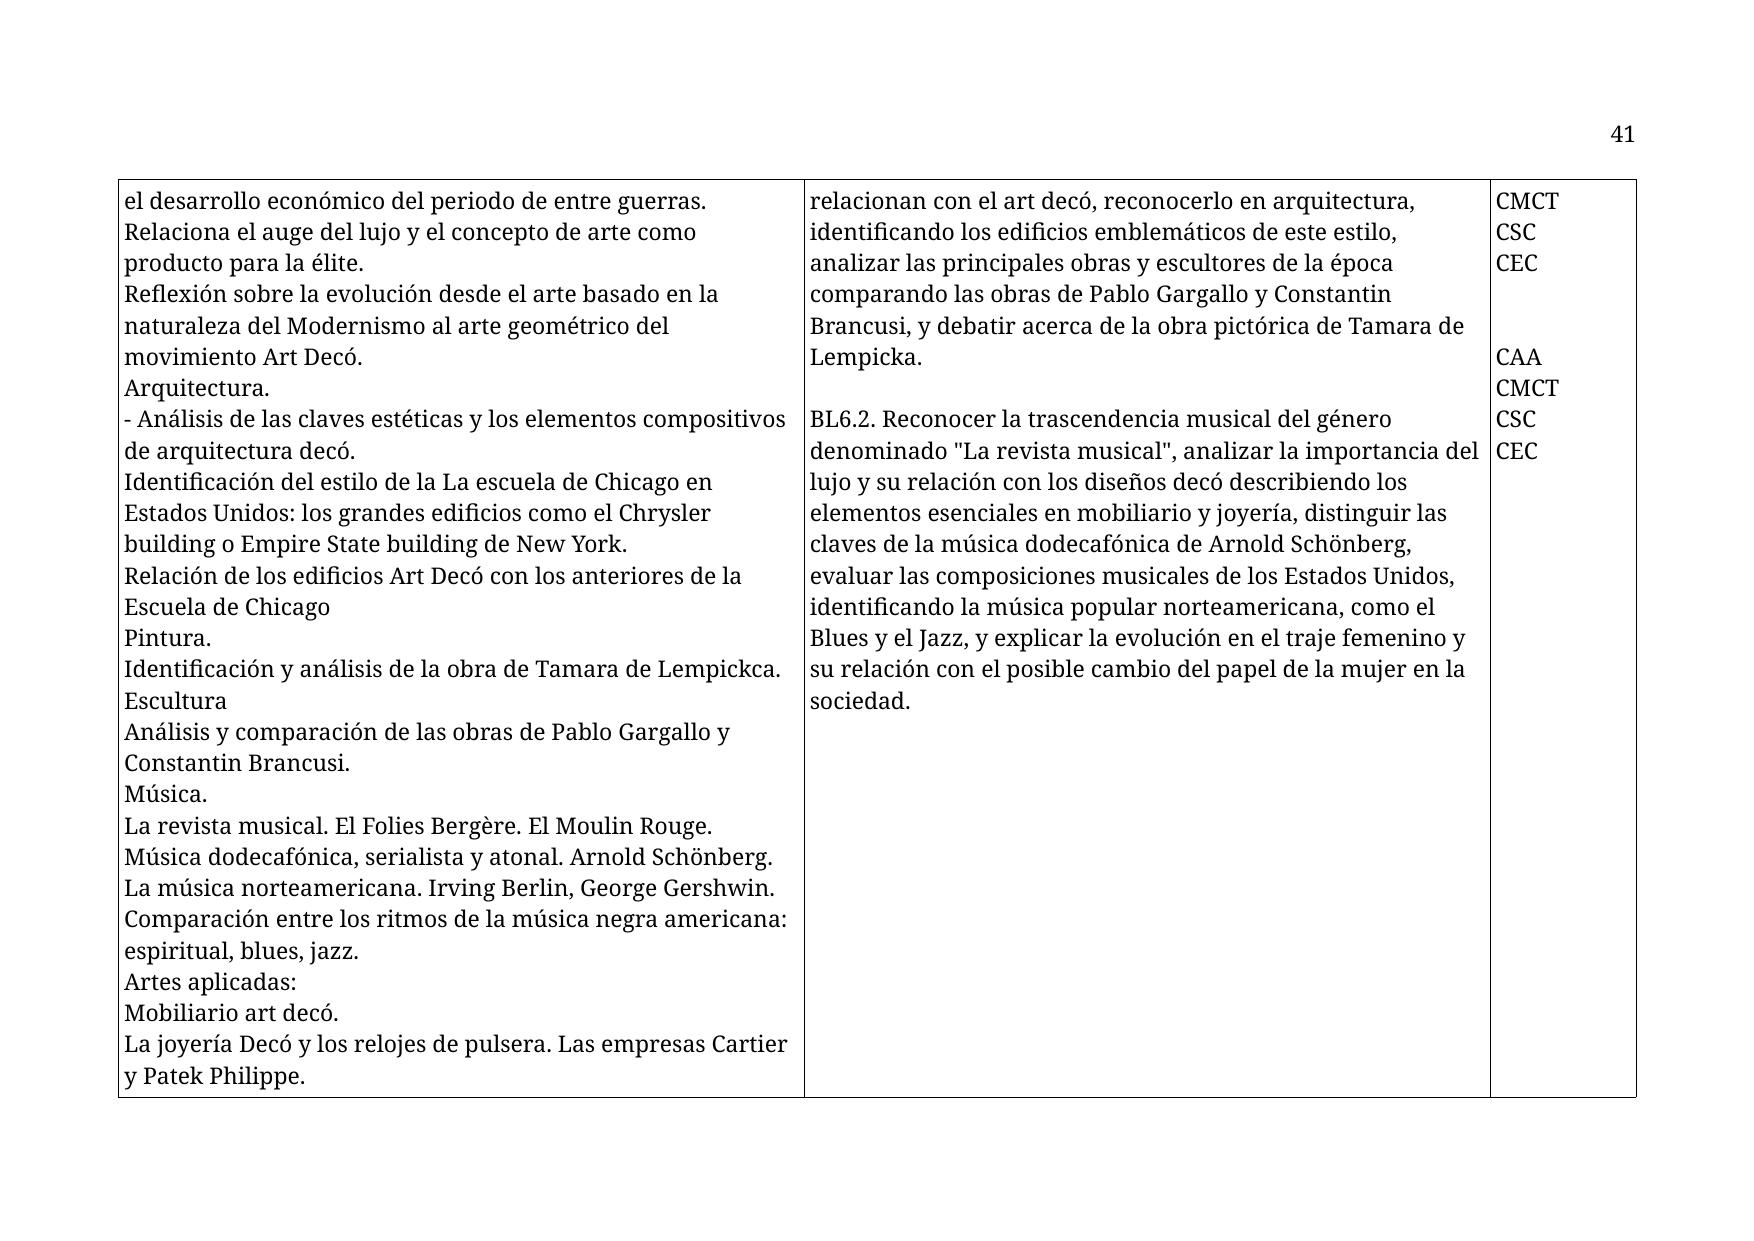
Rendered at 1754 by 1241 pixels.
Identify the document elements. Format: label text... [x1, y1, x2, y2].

table_cell el desarrollo económico del periodo de entre guerras. Relaciona el auge del lujo y el concepto de arte como producto para la élite. Reflexión sobre la evolución desde el arte basado en la naturaleza del Modernismo al arte geométrico del movimiento Art Decó. Arquitectura. - Análisis de las claves estéticas y los elementos compositivos de arquitectura decó. Identificación del estilo de la La escuela de Chicago en Estados Unidos: los grandes edificios como el Chrysler building o Empire State building de New York. Relación de los edificios Art Decó con los anteriores de la Escuela de Chicago Pintura. Identificación y análisis de la obra de Tamara de Lempickca. Escultura Análisis y comparación de las obras de Pablo Gargallo y Constantin Brancusi. Música. La revista musical. El Folies Bergère. El Moulin Rouge. Música dodecafónica, serialista y atonal. Arnold Schönberg. La música norteamericana. Irving Berlin, George Gershwin. Comparación entre los ritmos de la música negra americana: espiritual, blues, jazz. Artes aplicadas: Mobiliario art decó. La joyería Decó y los relojes de pulsera. Las empresas Cartier y Patek Philippe. [119, 180, 804, 1097]
table_cell CMCT CSC CEC CAA CMCT CSC CEC [1491, 180, 1636, 1097]
table_cell relacionan con el art decó, reconocerlo en arquitectura, identificando los edificios emblemáticos de este estilo, analizar las principales obras y escultores de la época comparando las obras de Pablo Gargallo y Constantin Brancusi, y debatir acerca de la obra pictórica de Tamara de Lempicka. BL6.2. Reconocer la trascendencia musical del género denominado "La revista musical", analizar la importancia del lujo y su relación con los diseños decó describiendo los elementos esenciales en mobiliario y joyería, distinguir las claves de la música dodecafónica de Arnold Schönberg, evaluar las composiciones musicales de los Estados Unidos, identificando la música popular norteamericana, como el Blues y el Jazz, y explicar la evolución en el traje femenino y su relación con el posible cambio del papel de la mujer en la sociedad. [805, 180, 1490, 1097]
